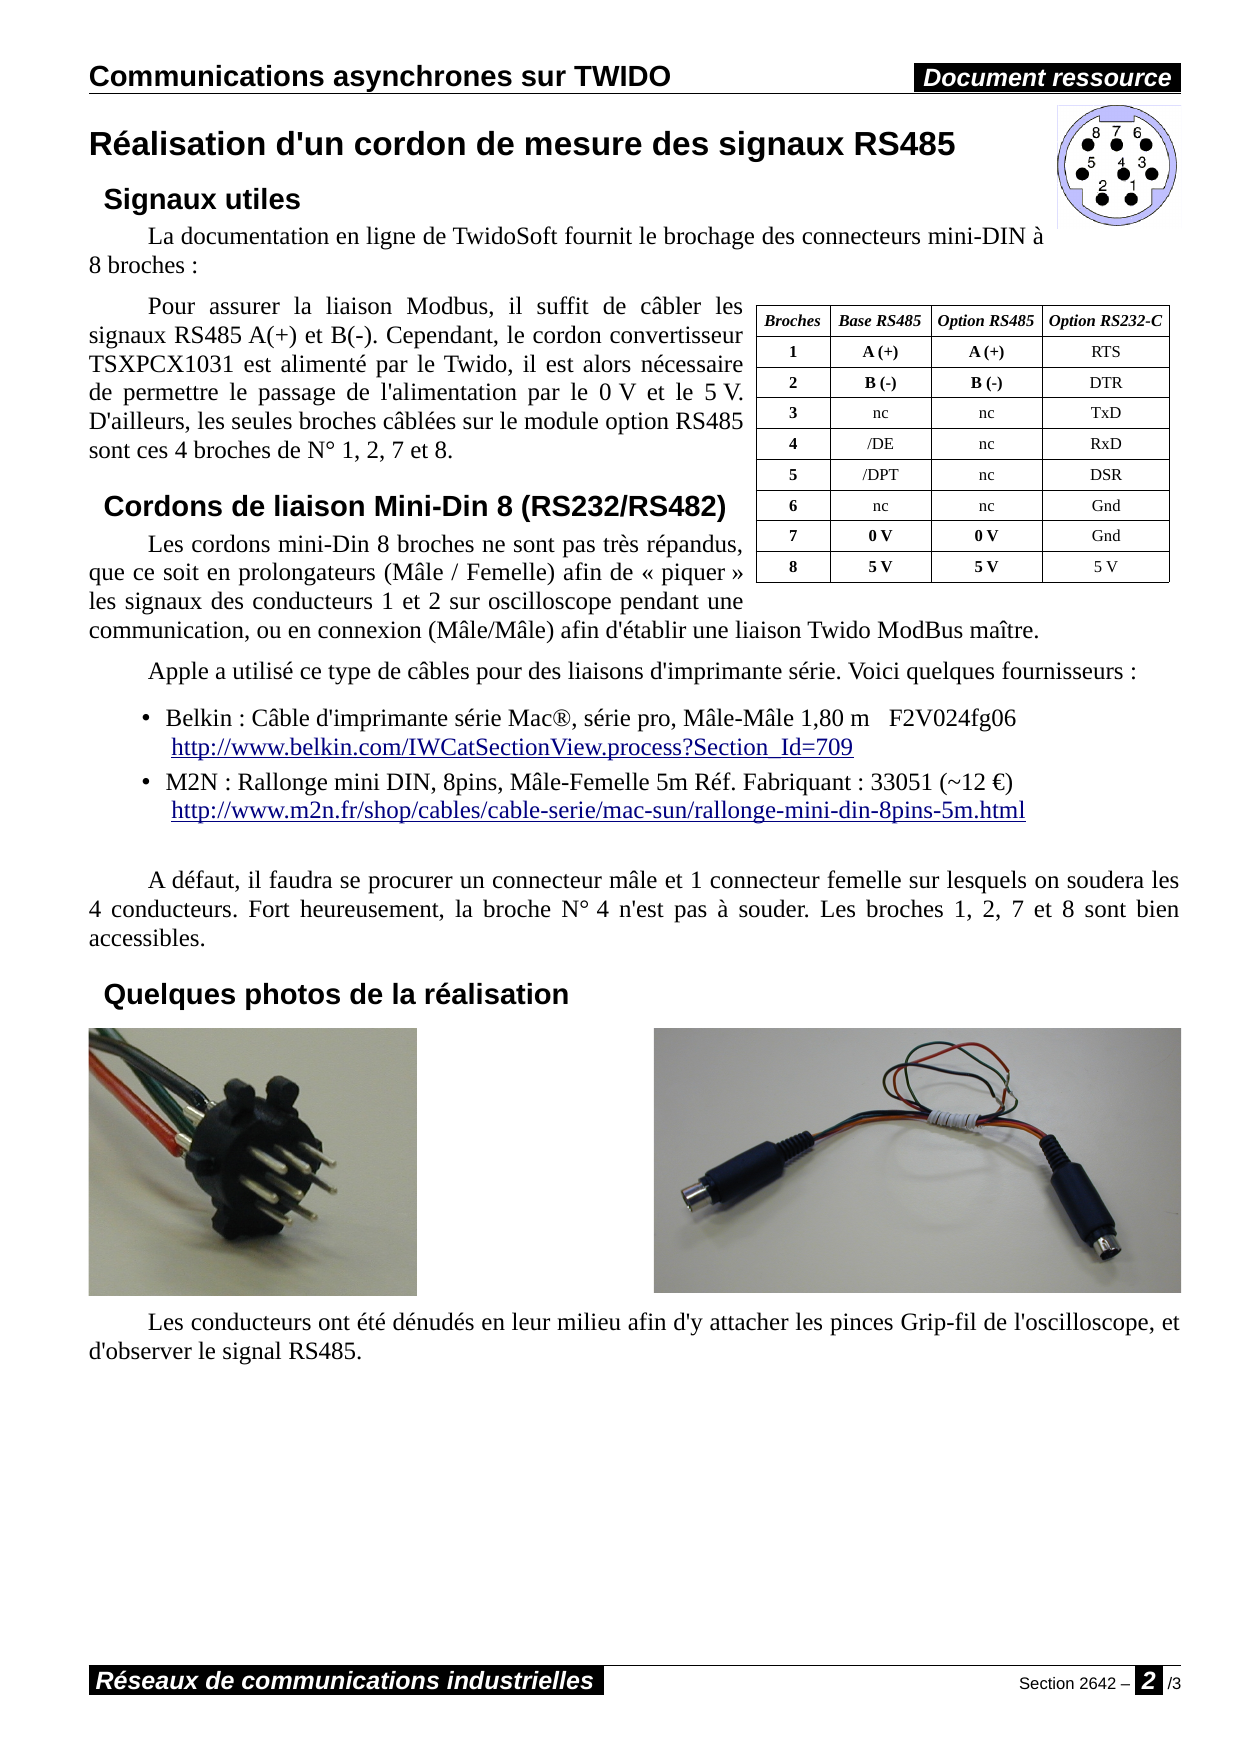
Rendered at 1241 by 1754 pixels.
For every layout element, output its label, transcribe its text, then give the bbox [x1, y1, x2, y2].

table_cell 5 V [831, 552, 931, 582]
table_header Option RS232-C [1043, 306, 1169, 336]
table_header Broches [757, 306, 830, 336]
table_cell 0 V [932, 521, 1042, 551]
picture [88, 1028, 417, 1296]
table_cell 5 V [932, 552, 1042, 582]
table_cell 6 [757, 491, 830, 520]
text La documentation en ligne de TwidoSoft fournit le brochage des connecteurs mini-DIN à 8 broches : [88, 221, 1181, 279]
table_cell 3 [757, 398, 830, 428]
table_cell 8 [757, 552, 830, 582]
table_header Base RS485 [831, 306, 931, 336]
table_cell TxD [1043, 398, 1169, 428]
table_cell nc [932, 398, 1042, 428]
table_cell nc [932, 429, 1042, 459]
subtitle Cordons de liaison Mini-Din 8 (RS232/RS482) [103, 489, 756, 523]
table_cell 7 [757, 521, 830, 551]
table_cell 2 [757, 368, 830, 397]
picture [653, 1028, 1182, 1293]
table_cell 1 [757, 337, 830, 367]
table_cell nc [831, 398, 931, 428]
table_cell DTR [1043, 368, 1169, 397]
text A défaut, il faudra se procurer un connecteur mâle et 1 connecteur femelle sur lesquels on soudera les 4 conducteurs. Fort heureusement, la broche N° 4 n'est pas à souder. Les broches 1, 2, 7 et 8 sont bien accessibles. [88, 866, 1181, 952]
table_cell 0 V [831, 521, 931, 551]
table_cell 4 [757, 429, 830, 459]
text Les cordons mini-Din 8 broches ne sont pas très répandus, que ce soit en prolongateurs (Mâle / Femelle) afin de « piquer » les signaux des conducteurs 1 et 2 sur oscilloscope pendant une communication, ou en connexion (Mâle/Mâle) afin d'établir une liaison Twido ModBus maître. [88, 529, 1181, 644]
table_cell B (-) [932, 368, 1042, 397]
table_cell RxD [1043, 429, 1169, 459]
table_header Option RS485 [932, 306, 1042, 336]
text Les conducteurs ont été dénudés en leur milieu afin d'y attacher les pinces Grip-fil de l'oscilloscope, et d'observer le signal RS485. [88, 1017, 1181, 1364]
table_cell Gnd [1043, 521, 1169, 551]
table_cell B (-) [831, 368, 931, 397]
table_cell /DPT [831, 460, 931, 489]
table_cell 5 [757, 460, 830, 489]
table_cell nc [932, 460, 1042, 489]
list M2N : Rallonge mini DIN, 8pins, Mâle-Femelle 5m Réf. Fabriquant : 33051 (~12 €) http://www.m2n.fr/shop/cables/cable-serie/mac-sun/rallonge-mini-din-8pins-5m.html [142, 767, 1181, 824]
subtitle Réalisation d'un cordon de mesure des signaux RS485 [88, 124, 1057, 163]
subtitle Quelques photos de la réalisation [103, 977, 1181, 1011]
subtitle Signaux utiles [103, 182, 1057, 215]
table_cell RTS [1043, 337, 1169, 367]
table_cell A (+) [831, 337, 931, 367]
text Pour assurer la liaison Modbus, il suffit de câbler les signaux RS485 A(+) et B(-). Cependant, le cordon convertisseur TSXPCX1031 est alimenté par le Twido, il est alors nécessaire de permettre le passage de l'alimentation par le 0 V et le 5 V. D'ailleurs, les seules broches câblées sur le module option RS485 sont ces 4 broches de N° 1, 2, 7 et 8. [88, 291, 1181, 464]
table_cell Gnd [1043, 491, 1169, 520]
table_cell A (+) [932, 337, 1042, 367]
table_cell nc [831, 491, 931, 520]
text Apple a utilisé ce type de câbles pour des liaisons d'imprimante série. Voici quelques fournisseurs : [88, 656, 1181, 685]
table_cell nc [932, 491, 1042, 520]
list Belkin : Câble d'imprimante série Mac®, série pro, Mâle-Mâle 1,80 m F2V024fg06 http://www.belkin.com/IWCatSectionView.process?Section_Id=709 [142, 703, 1181, 761]
table_cell /DE [831, 429, 931, 459]
table_cell DSR [1043, 460, 1169, 489]
table_cell 5 V [1043, 552, 1169, 582]
